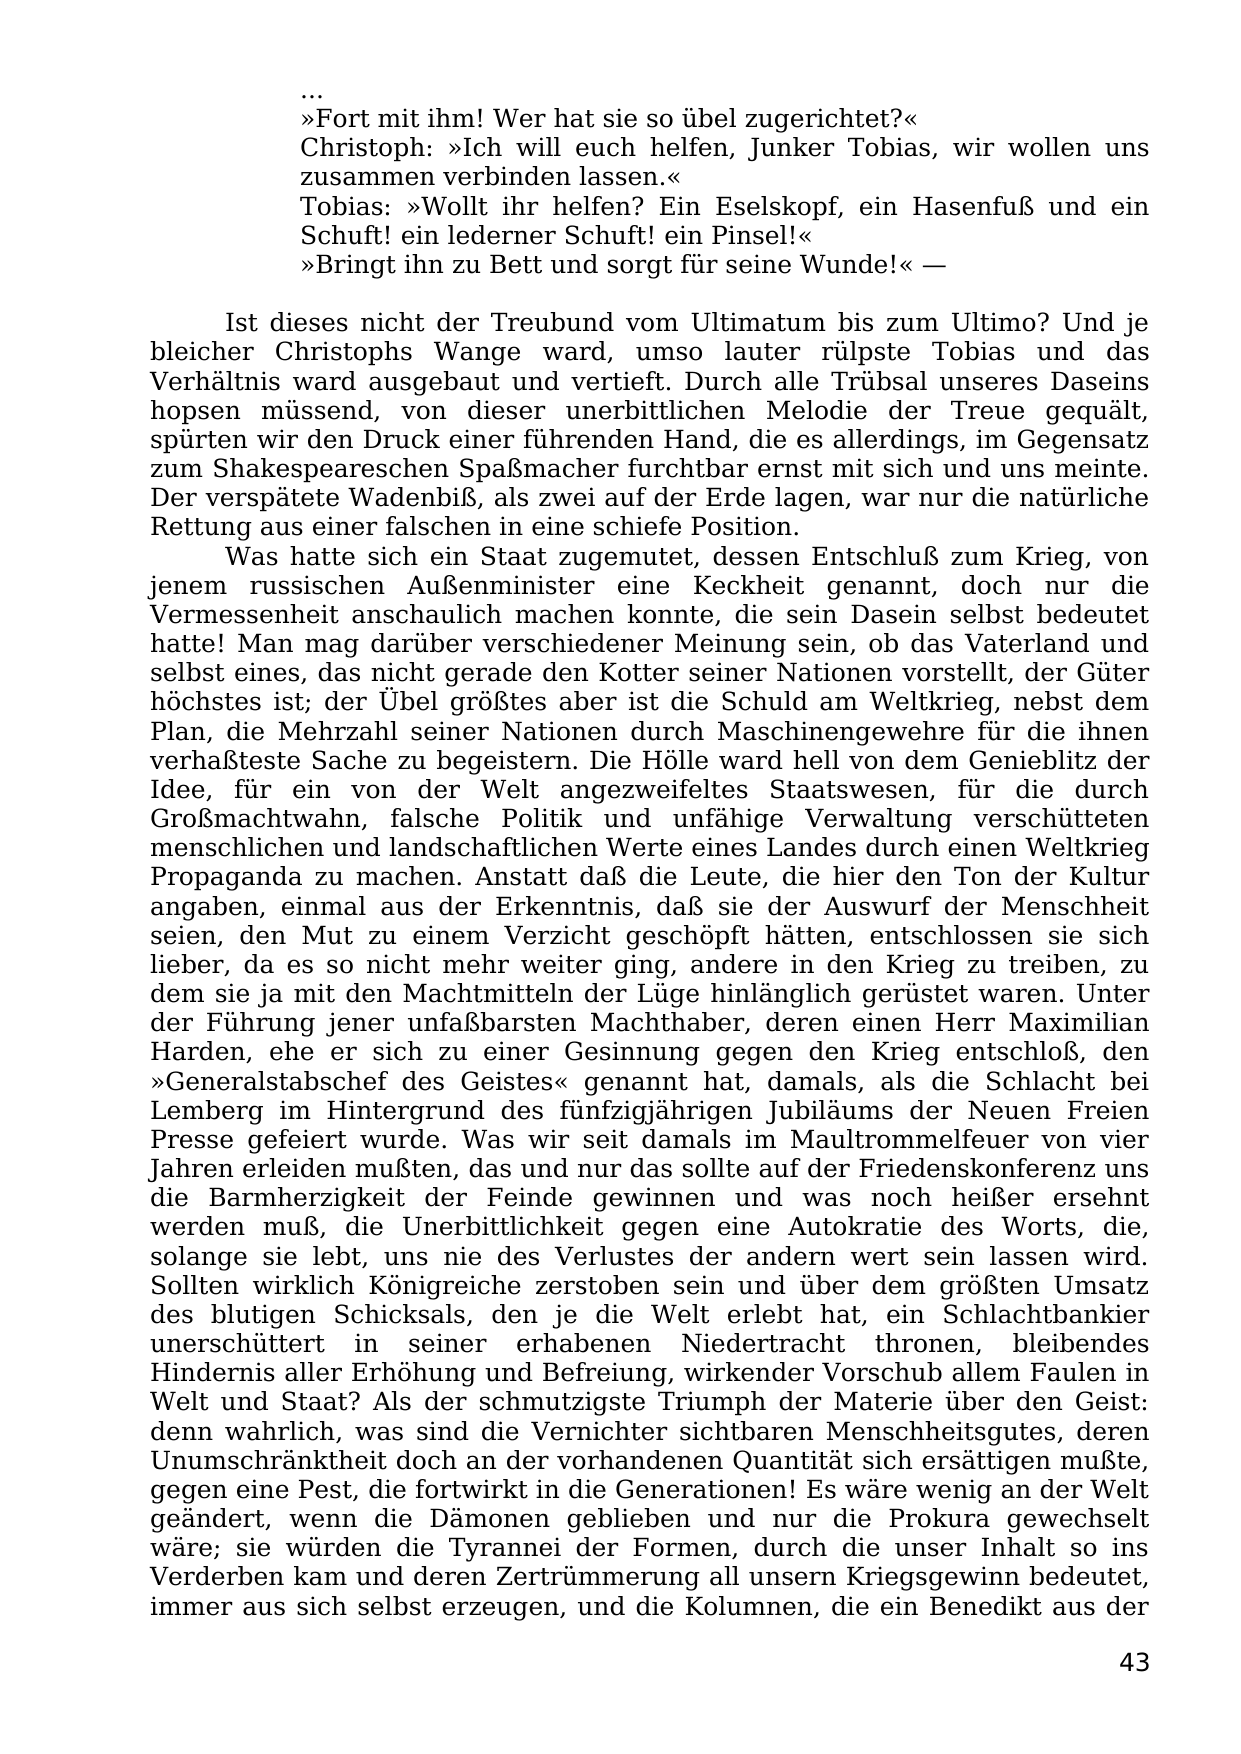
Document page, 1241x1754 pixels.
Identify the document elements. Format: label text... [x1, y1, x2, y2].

text Tobias: »Wollt ihr helfen? Ein Eselskopf, ein Hasenfuß und ein Schuft! ein lederner Schuft! ein Pinsel!« [300, 192, 1151, 250]
text »Bringt ihn zu Bett und sorgt für seine Wunde!« — [300, 250, 1151, 279]
text ... [300, 75, 1151, 104]
text Ist dieses nicht der Treubund vom Ultimatum bis zum Ultimo? Und je bleicher Christophs Wange ward, umso lauter rülpste Tobias und das Verhältnis ward ausgebaut und vertieft. Durch alle Trübsal unseres Daseins hopsen müssend, von dieser unerbittlichen Melodie der Treue gequält, spürten wir den Druck einer führenden Hand, die es allerdings, im Gegensatz zum Shakespeareschen Spaßmacher furchtbar ernst mit sich und uns meinte. Der verspätete Wadenbiß, als zwei auf der Erde lagen, war nur die natürliche Rettung aus einer falschen in eine schiefe Position. [150, 308, 1151, 542]
text Christoph: »Ich will euch helfen, Junker Tobias, wir wollen uns zusammen verbinden lassen.« [300, 133, 1151, 192]
text »Fort mit ihm! Wer hat sie so übel zugerichtet?« [300, 104, 1151, 133]
text Was hatte sich ein Staat zugemutet, dessen Entschluß zum Krieg, von jenem russischen Außenminister eine Keckheit genannt, doch nur die Vermessenheit anschaulich machen konnte, die sein Dasein selbst bedeutet hatte! Man mag darüber verschiedener Meinung sein, ob das Vaterland und selbst eines, das nicht gerade den Kotter seiner Nationen vorstellt, der Güter höchstes ist; der Übel größtes aber ist die Schuld am Weltkrieg, nebst dem Plan, die Mehrzahl seiner Nationen durch Maschinengewehre für die ihnen verhaßteste Sache zu begeistern. Die Hölle ward hell von dem Genieblitz der Idee, für ein von der Welt angezweifeltes Staatswesen, für die durch Großmachtwahn, falsche Politik und unfähige Verwaltung verschütteten menschlichen und landschaftlichen Werte eines Landes durch einen Weltkrieg Propaganda zu machen. Anstatt daß die Leute, die hier den Ton der Kultur angaben, einmal aus der Erkenntnis, daß sie der Auswurf der Menschheit seien, den Mut zu einem Verzicht geschöpft hätten, entschlossen sie sich lieber, da es so nicht mehr weiter ging, andere in den Krieg zu treiben, zu dem sie ja mit den Machtmitteln der Lüge hinlänglich gerüstet waren. Unter der Führung jener unfaßbarsten Machthaber, deren einen Herr Maximilian Harden, ehe er sich zu einer Gesinnung gegen den Krieg entschloß, den »Generalstabschef des Geistes« genannt hat, damals, als die Schlacht bei Lemberg im Hintergrund des fünfzigjährigen Jubiläums der Neuen Freien Presse gefeiert wurde. Was wir seit damals im Maultrommelfeuer von vier Jahren erleiden mußten, das und nur das sollte auf der Friedenskonferenz uns die Barmherzigkeit der Feinde gewinnen und was noch heißer ersehnt werden muß, die Unerbittlichkeit gegen eine Autokratie des Worts, die, solange sie lebt, uns nie des Verlustes der andern wert sein lassen wird. Sollten wirklich Königreiche zerstoben sein und über dem größten Umsatz des blutigen Schicksals, den je die Welt erlebt hat, ein Schlachtbankier unerschüttert in seiner erhabenen Niedertracht thronen, bleibendes Hindernis aller Erhöhung und Befreiung, wirkender Vorschub allem Faulen in Welt und Staat? Als der schmutzigste Triumph der Materie über den Geist: denn wahrlich, was sind die Vernichter sichtbaren Menschheitsgutes, deren Unumschränktheit doch an der vorhandenen Quantität sich ersättigen mußte, gegen eine Pest, die fortwirkt in die Generationen! Es wäre wenig an der Welt geändert, wenn die Dämonen geblieben und nur die Prokura gewechselt wäre; sie würden die Tyrannei der Formen, durch die unser Inhalt so ins Verderben kam und deren Zertrümmerung all unsern Kriegsgewinn bedeutet, immer aus sich selbst erzeugen, und die Kolumnen, die ein Benedikt aus der [150, 542, 1151, 1621]
